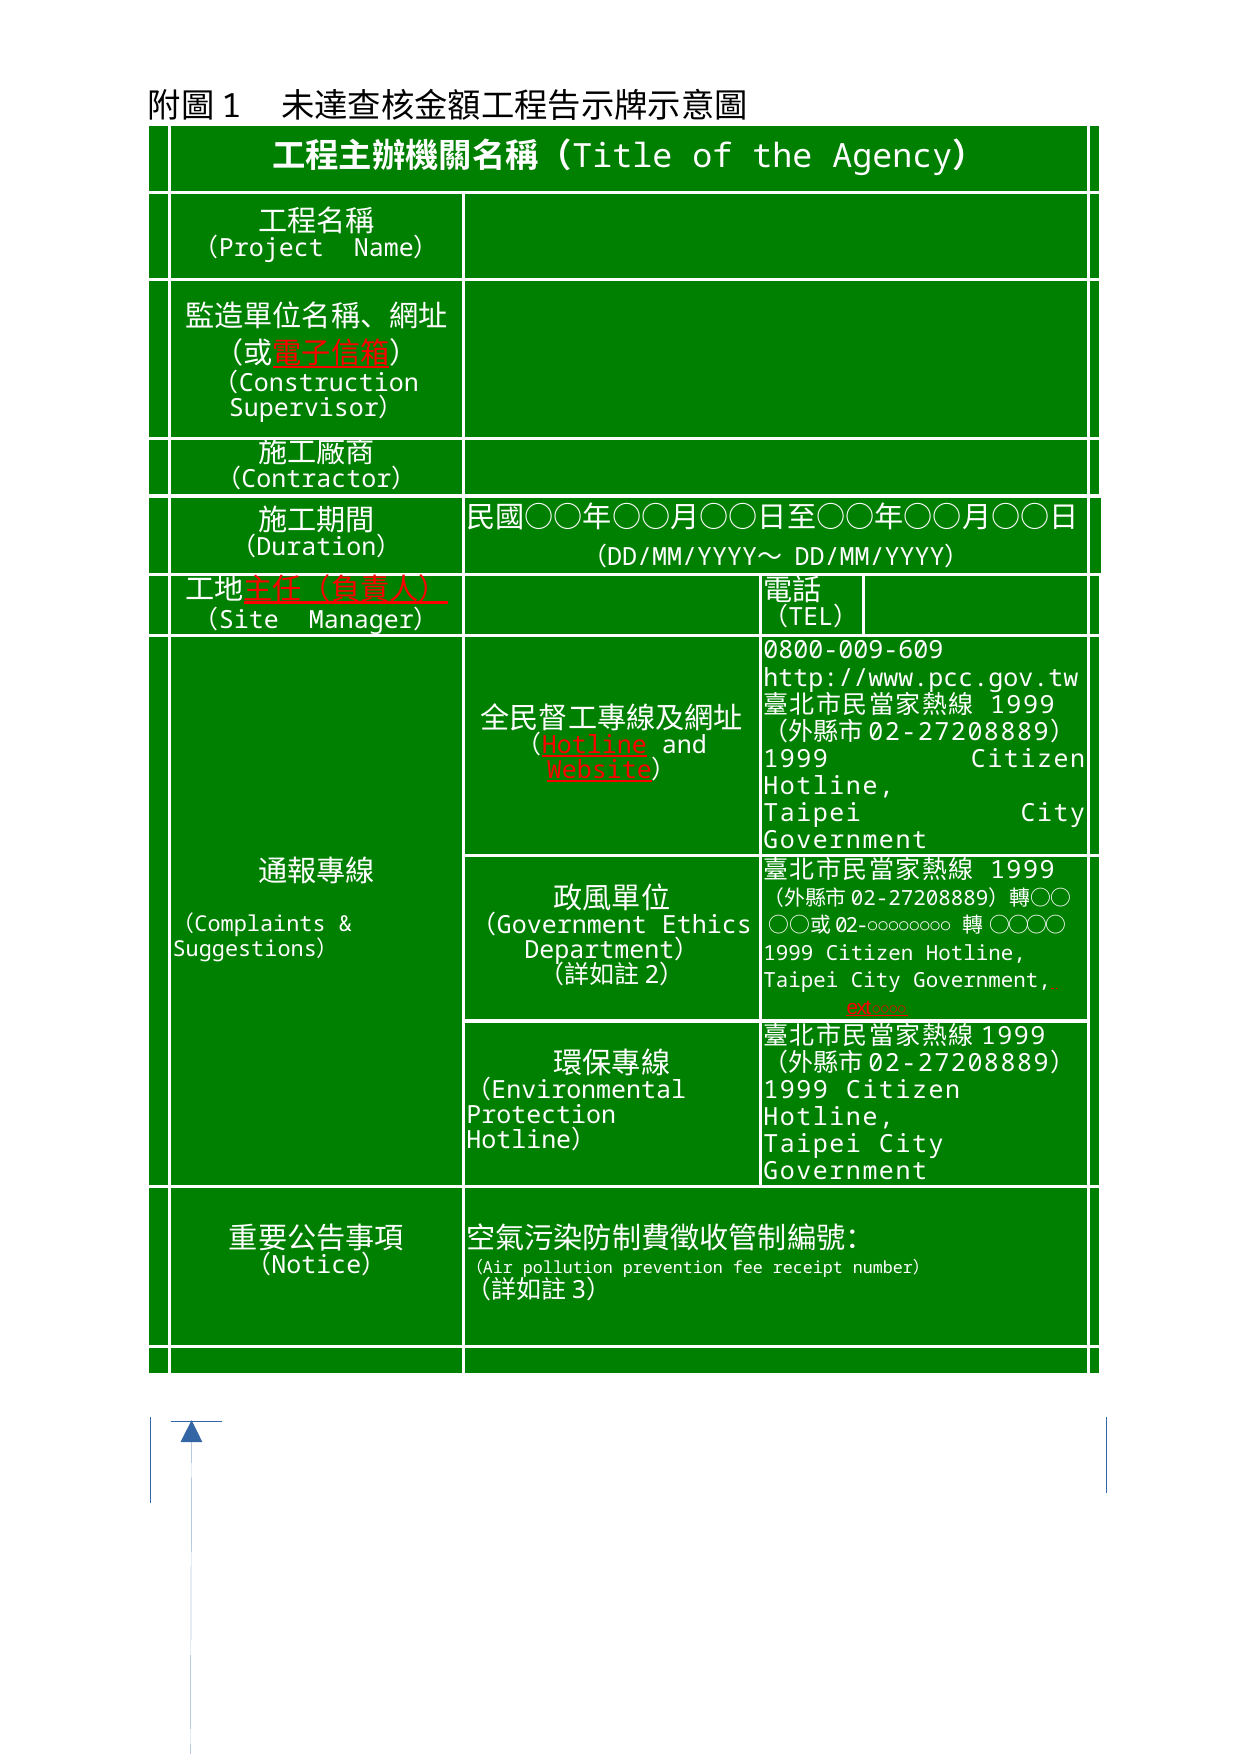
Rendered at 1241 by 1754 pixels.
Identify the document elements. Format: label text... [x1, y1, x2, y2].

table_cell [865, 576, 1087, 634]
table_cell 環保專線 （Environmental Protection Hotline） [465, 1023, 759, 1185]
table_cell [465, 194, 1087, 278]
table_cell [465, 440, 1087, 494]
table_cell 臺北市民當家熱線1999 （外縣市02-27208889） 1999 Citizen Hotline, Taipei City Government [762, 1023, 1087, 1185]
table_cell 臺北市民當家熱線 1999 （外縣市02-27208889）轉○○○○或02-○○○○○○○○ 轉 ○○○○ 1999 Citizen Hotline, Taipei City Government, ext○○○○ [762, 857, 1087, 1019]
table_cell 施工廠商 （Contractor） [171, 440, 462, 494]
table_cell [1090, 498, 1101, 573]
table_cell [149, 281, 168, 437]
table_header [1090, 126, 1099, 191]
table_cell 工程名稱 （Project Name） [171, 194, 462, 278]
table_cell [1090, 1348, 1099, 1373]
table_cell 工地主任（負責人） （Site Manager） [171, 576, 462, 634]
table_cell 民國○○年○○月○○日至○○年○○月○○日 （DD/MM/YYYY〜 DD/MM/YYYY） [465, 498, 1087, 573]
table_cell [149, 194, 168, 278]
text 附圖1 未達查核金額工程告示牌示意圖 [148, 94, 1181, 123]
table_cell [171, 1348, 462, 1373]
table_cell [465, 576, 759, 634]
table_cell [149, 576, 168, 634]
table_cell 通報專線 （Complaints & Suggestions） [171, 637, 462, 1185]
table_header [149, 126, 168, 191]
table_cell [1090, 857, 1099, 1185]
table_cell [1090, 1188, 1099, 1345]
table_cell [465, 281, 1087, 437]
table_cell [149, 637, 168, 1185]
table_cell [149, 440, 168, 494]
table_cell 監造單位名稱、網址（或電子信箱） （Construction Supervisor） [171, 281, 462, 437]
table_cell [1090, 194, 1099, 278]
table_cell [149, 1188, 168, 1345]
table_cell [1090, 440, 1099, 494]
table_cell [1090, 637, 1099, 854]
table_cell [149, 1348, 168, 1373]
table_cell [149, 498, 168, 573]
table_cell 電話 （TEL） [762, 576, 862, 634]
table_cell 空氣污染防制費徵收管制編號： （Air pollution prevention fee receipt number） （詳如註3） [465, 1188, 1087, 1345]
table_cell 施工期間 （Duration） [171, 498, 462, 573]
table_header 工程主辦機關名稱（Title of the Agency） [171, 126, 1087, 191]
table_cell 政風單位（Government Ethics Department） （詳如註2） [465, 857, 759, 1019]
table_cell 重要公告事項 （Notice） [171, 1188, 462, 1345]
table_cell [1090, 281, 1099, 437]
table_cell 全民督工專線及網址（Hotline and Website） [465, 637, 759, 854]
table_cell [1090, 576, 1099, 634]
table_cell 0800-009-609 http://www.pcc.gov.tw 臺北市民當家熱線 1999 （外縣市02-27208889） 1999 Citizen Hotline, Taipei City Government [762, 637, 1087, 854]
table_cell [465, 1348, 1087, 1373]
